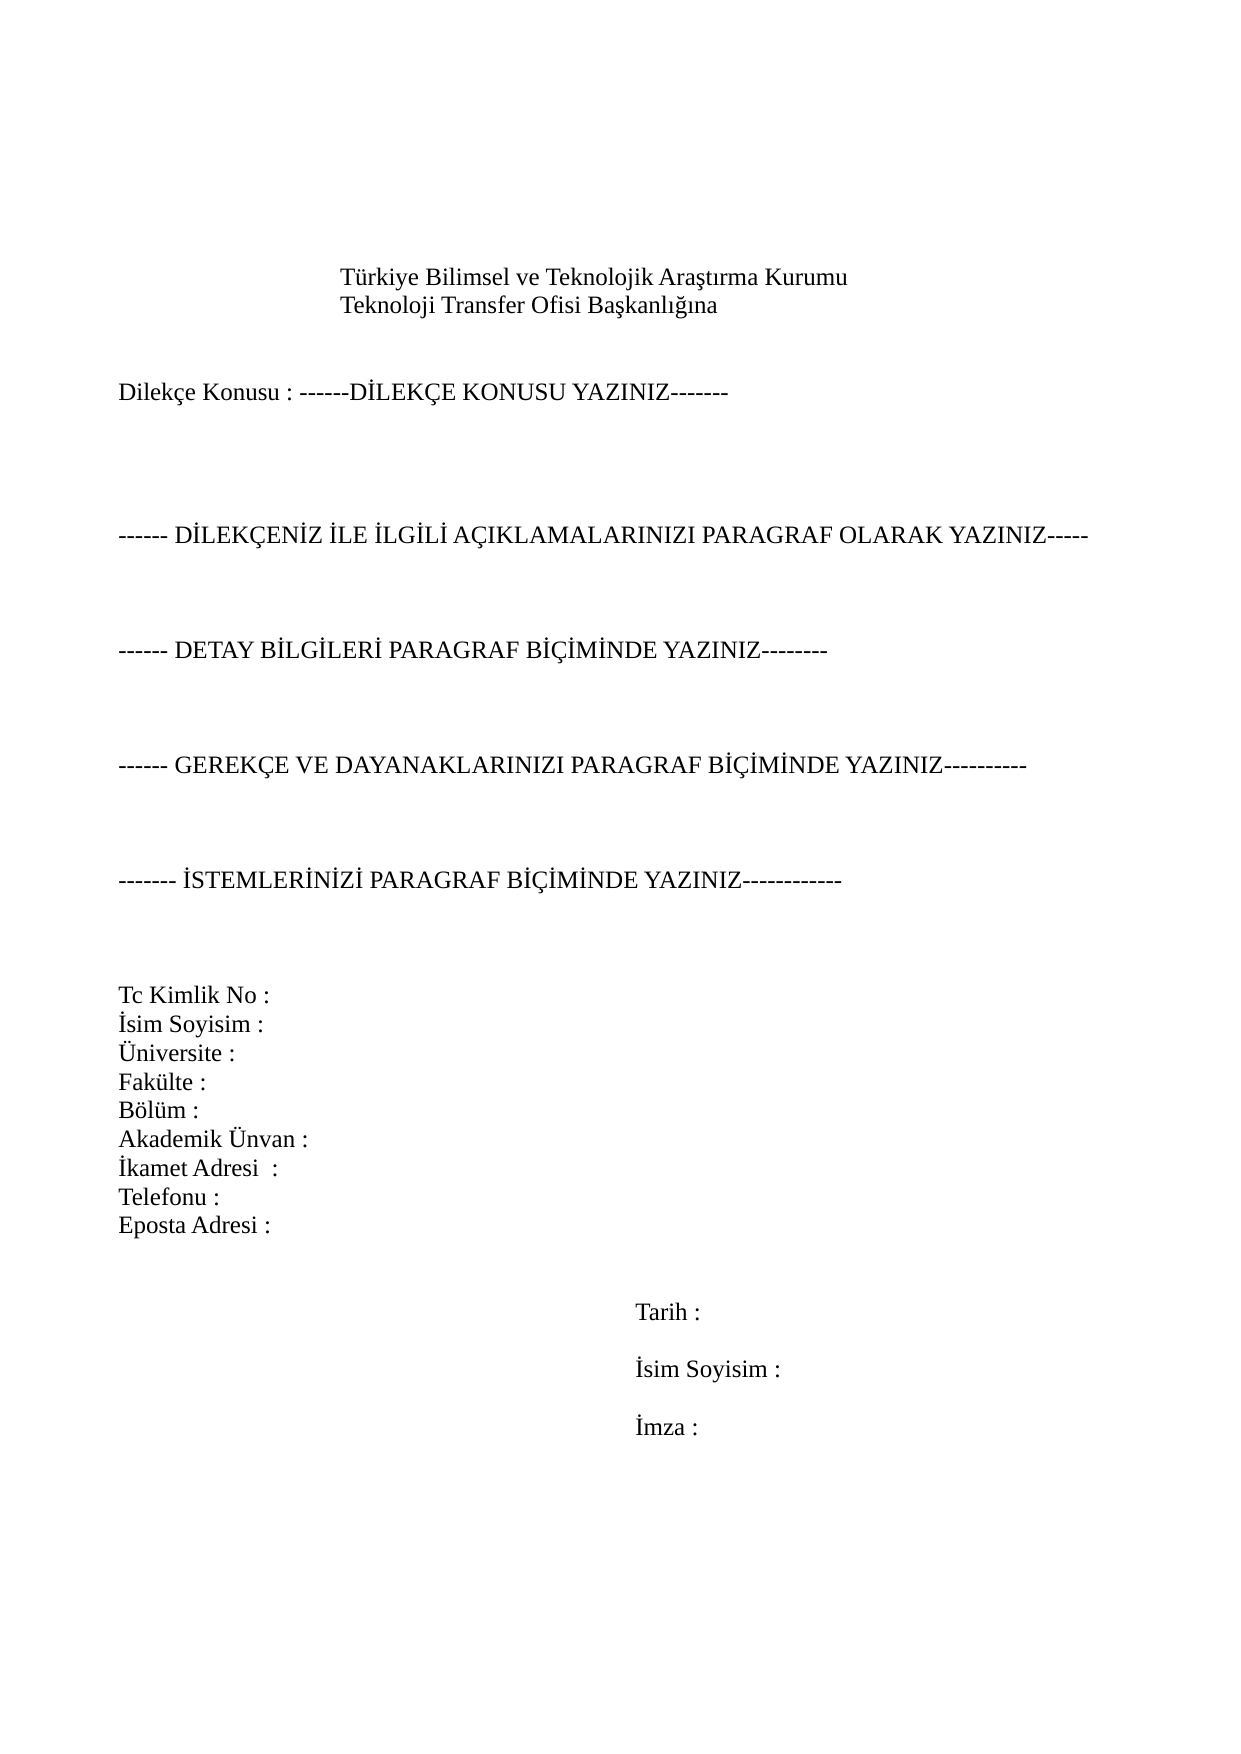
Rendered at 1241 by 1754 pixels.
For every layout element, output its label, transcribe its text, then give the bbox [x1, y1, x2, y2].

text Tc Kimlik No : [118, 981, 1122, 1009]
text İmza : [118, 1412, 1122, 1441]
text ------ DETAY BİLGİLERİ PARAGRAF BİÇİMİNDE YAZINIZ-------- [118, 636, 1122, 664]
text Bölüm : [118, 1096, 1122, 1124]
text Üniversite : [118, 1038, 1122, 1067]
text ------- İSTEMLERİNİZİ PARAGRAF BİÇİMİNDE YAZINIZ------------ [118, 866, 1122, 894]
text ------ GEREKÇE VE DAYANAKLARINIZI PARAGRAF BİÇİMİNDE YAZINIZ---------- [118, 751, 1122, 779]
text İsim Soyisim : [118, 1009, 1122, 1038]
text Türkiye Bilimsel ve Teknolojik Araştırma Kurumu [118, 262, 1122, 291]
text İsim Soyisim : [118, 1354, 1122, 1383]
text Eposta Adresi : [118, 1211, 1122, 1239]
text ------ DİLEKÇENİZ İLE İLGİLİ AÇIKLAMALARINIZI PARAGRAF OLARAK YAZINIZ----- [118, 521, 1122, 549]
text Telefonu : [118, 1182, 1122, 1211]
text Tarih : [118, 1297, 1122, 1326]
text Teknoloji Transfer Ofisi Başkanlığına [118, 291, 1122, 319]
text Akademik Ünvan : [118, 1124, 1122, 1153]
text Fakülte : [118, 1067, 1122, 1096]
text İkamet Adresi : [118, 1153, 1122, 1182]
text Dilekçe Konusu : ------DİLEKÇE KONUSU YAZINIZ------- [118, 377, 1122, 406]
